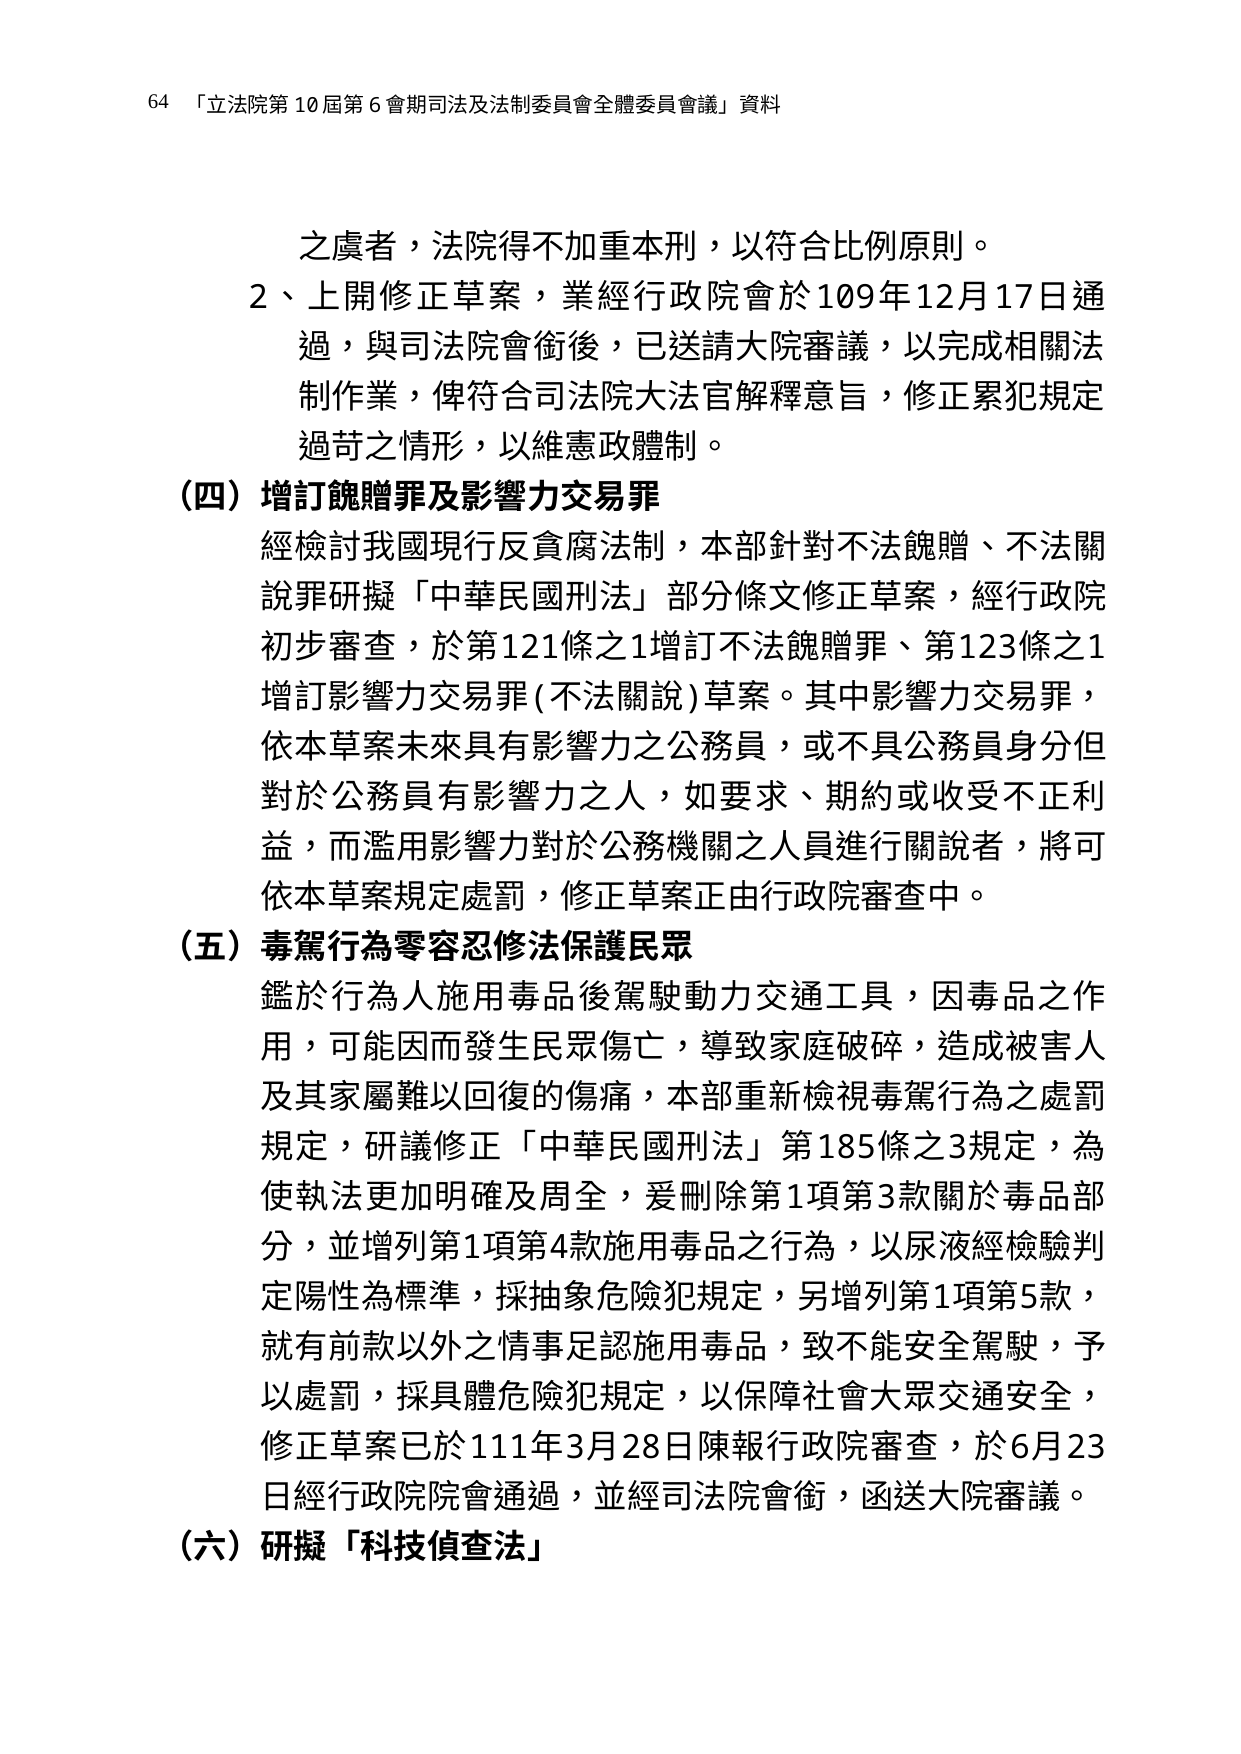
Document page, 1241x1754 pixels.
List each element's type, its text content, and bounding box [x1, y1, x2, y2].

text 經檢討我國現行反貪腐法制，本部針對不法餽贈、不法關說罪研擬「中華民國刑法」部分條文修正草案，經行政院初步審查，於第121條之1增訂不法餽贈罪、第123條之1增訂影響力交易罪(不法關說)草案。其中影響力交易罪，依本草案未來具有影響力之公務員，或不具公務員身分但對於公務員有影響力之人，如要求、期約或收受不正利益，而濫用影響力對於公務機關之人員進行關說者，將可依本草案規定處罰，修正草案正由行政院審查中。 [260, 519, 1106, 919]
text 2、上開修正草案，業經行政院會於109年12月17日通過，與司法院會銜後，已送請大院審議，以完成相關法制作業，俾符合司法院大法官解釋意旨，修正累犯規定過苛之情形，以維憲政體制。 [248, 269, 1106, 469]
text 鑑於行為人施用毒品後駕駛動力交通工具，因毒品之作用，可能因而發生民眾傷亡，導致家庭破碎，造成被害人及其家屬難以回復的傷痛，本部重新檢視毒駕行為之處罰規定，研議修正「中華民國刑法」第185條之3規定，為使執法更加明確及周全，爰刪除第1項第3款關於毒品部分，並增列第1項第4款施用毒品之行為，以尿液經檢驗判定陽性為標準，採抽象危險犯規定，另增列第1項第5款，就有前款以外之情事足認施用毒品，致不能安全駕駛，予以處罰，採具體危險犯規定，以保障社會大眾交通安全，修正草案已於111年3月28日陳報行政院審查，於6月23日經行政院院會通過，並經司法院會銜，函送大院審議。 [260, 969, 1106, 1519]
text （五）毒駕行為零容忍修法保護民眾 [160, 919, 1106, 969]
text （四）增訂餽贈罪及影響力交易罪 [160, 469, 1106, 519]
text 之虞者，法院得不加重本刑，以符合比例原則。 [248, 219, 1106, 269]
text （六）研擬「科技偵查法」 [160, 1519, 1106, 1569]
